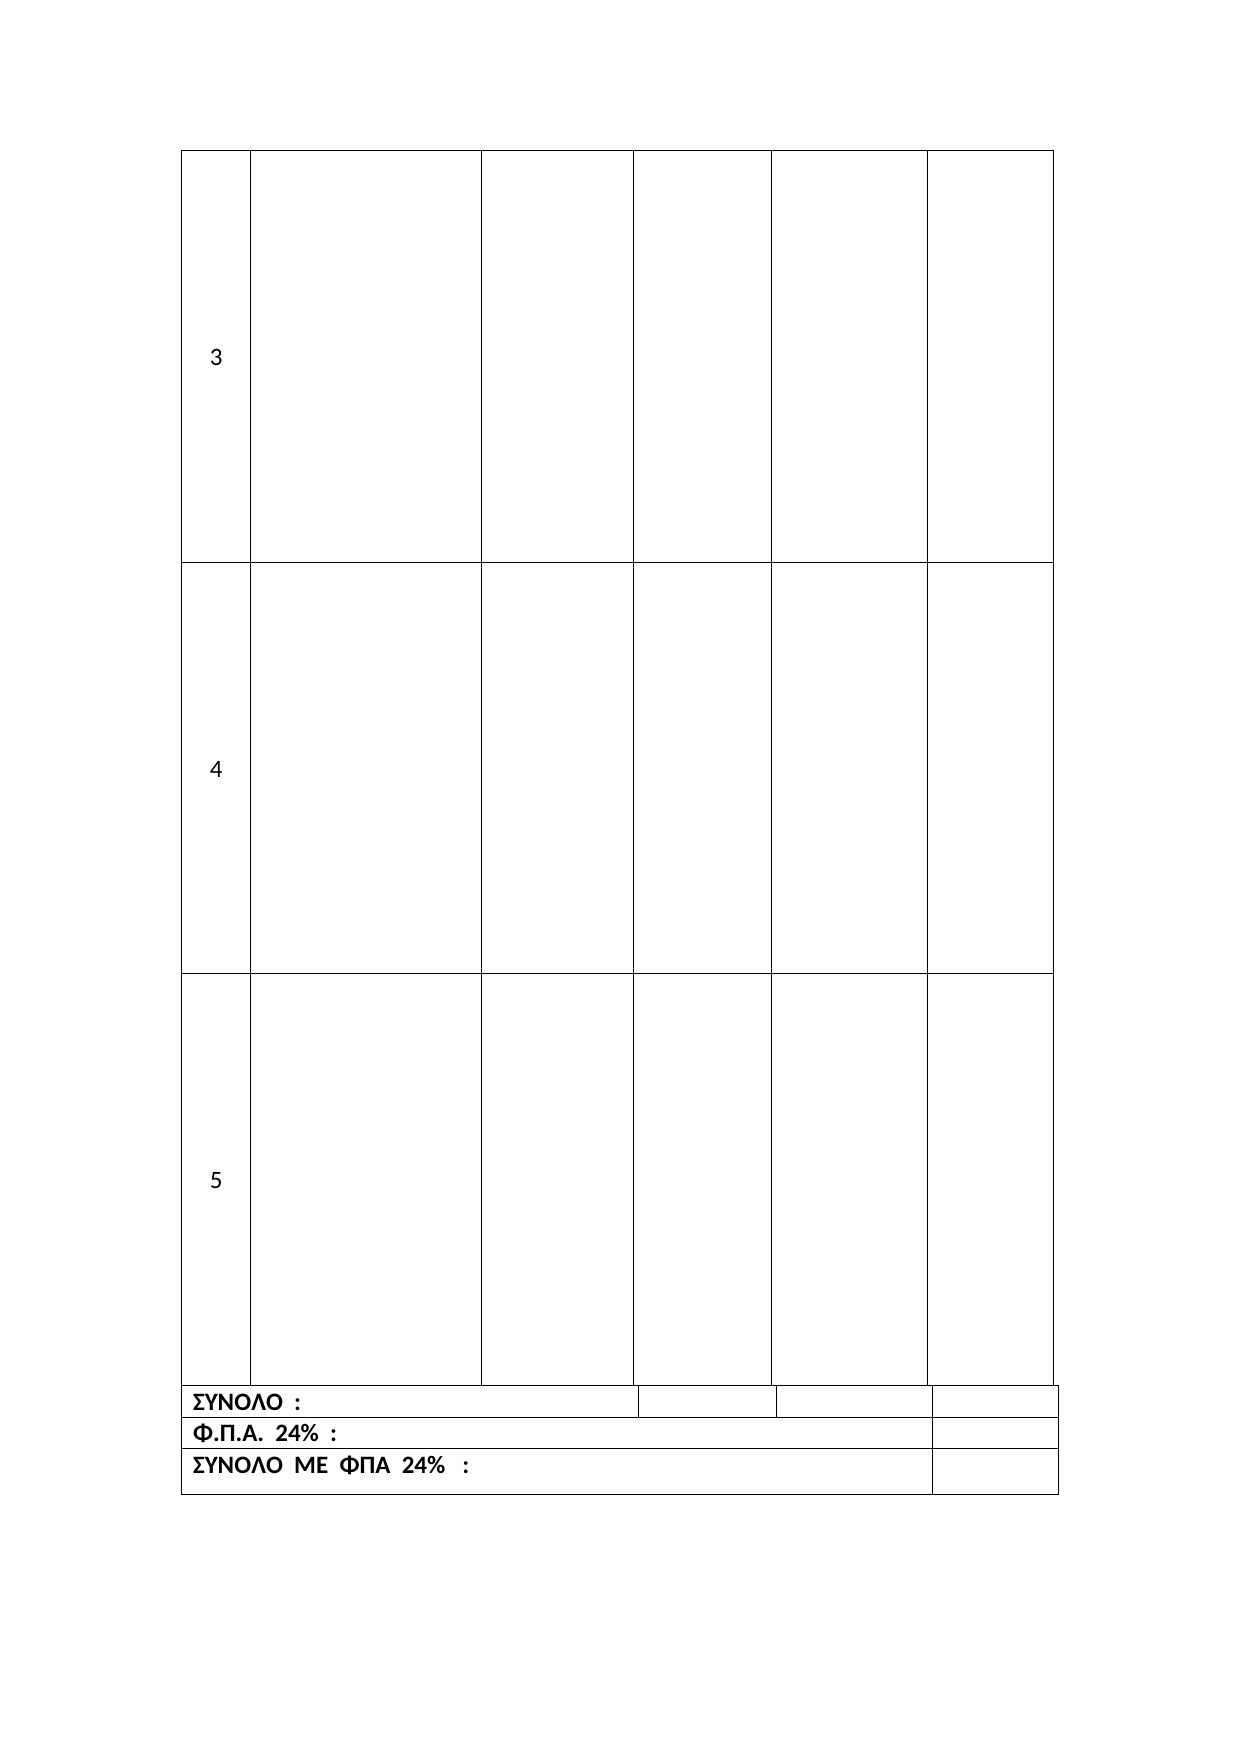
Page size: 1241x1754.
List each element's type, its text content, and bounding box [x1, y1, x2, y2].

table_cell [777, 1386, 932, 1417]
table_cell [482, 151, 633, 562]
table_cell ΣΥΝΟΛΟ : [182, 1386, 638, 1417]
table_cell [1054, 150, 1059, 562]
table_cell [772, 974, 927, 1385]
table_cell 3 [182, 151, 250, 562]
table_cell [634, 974, 771, 1385]
table_cell [772, 563, 927, 973]
table_cell [634, 151, 771, 562]
table_cell Φ.Π.Α. 24% : [182, 1418, 932, 1448]
table_cell [1054, 562, 1059, 973]
table_cell [482, 563, 633, 973]
table_cell [639, 1386, 776, 1417]
table_cell ΣΥΝΟΛΟ ΜΕ ΦΠΑ 24% : [182, 1449, 932, 1494]
table_cell [933, 1418, 1058, 1448]
table_cell [772, 151, 927, 562]
table_cell [251, 563, 481, 973]
table_cell [933, 1449, 1058, 1494]
table_cell [251, 974, 481, 1385]
table_cell [482, 974, 633, 1385]
table_cell 5 [182, 974, 250, 1385]
table_cell [634, 563, 771, 973]
table_cell [928, 151, 1053, 562]
table_cell [933, 1386, 1058, 1417]
table_cell [928, 563, 1053, 973]
table_cell [928, 974, 1053, 1385]
table_cell [251, 151, 481, 562]
table_cell 4 [182, 563, 250, 973]
table_cell [1054, 973, 1059, 1385]
